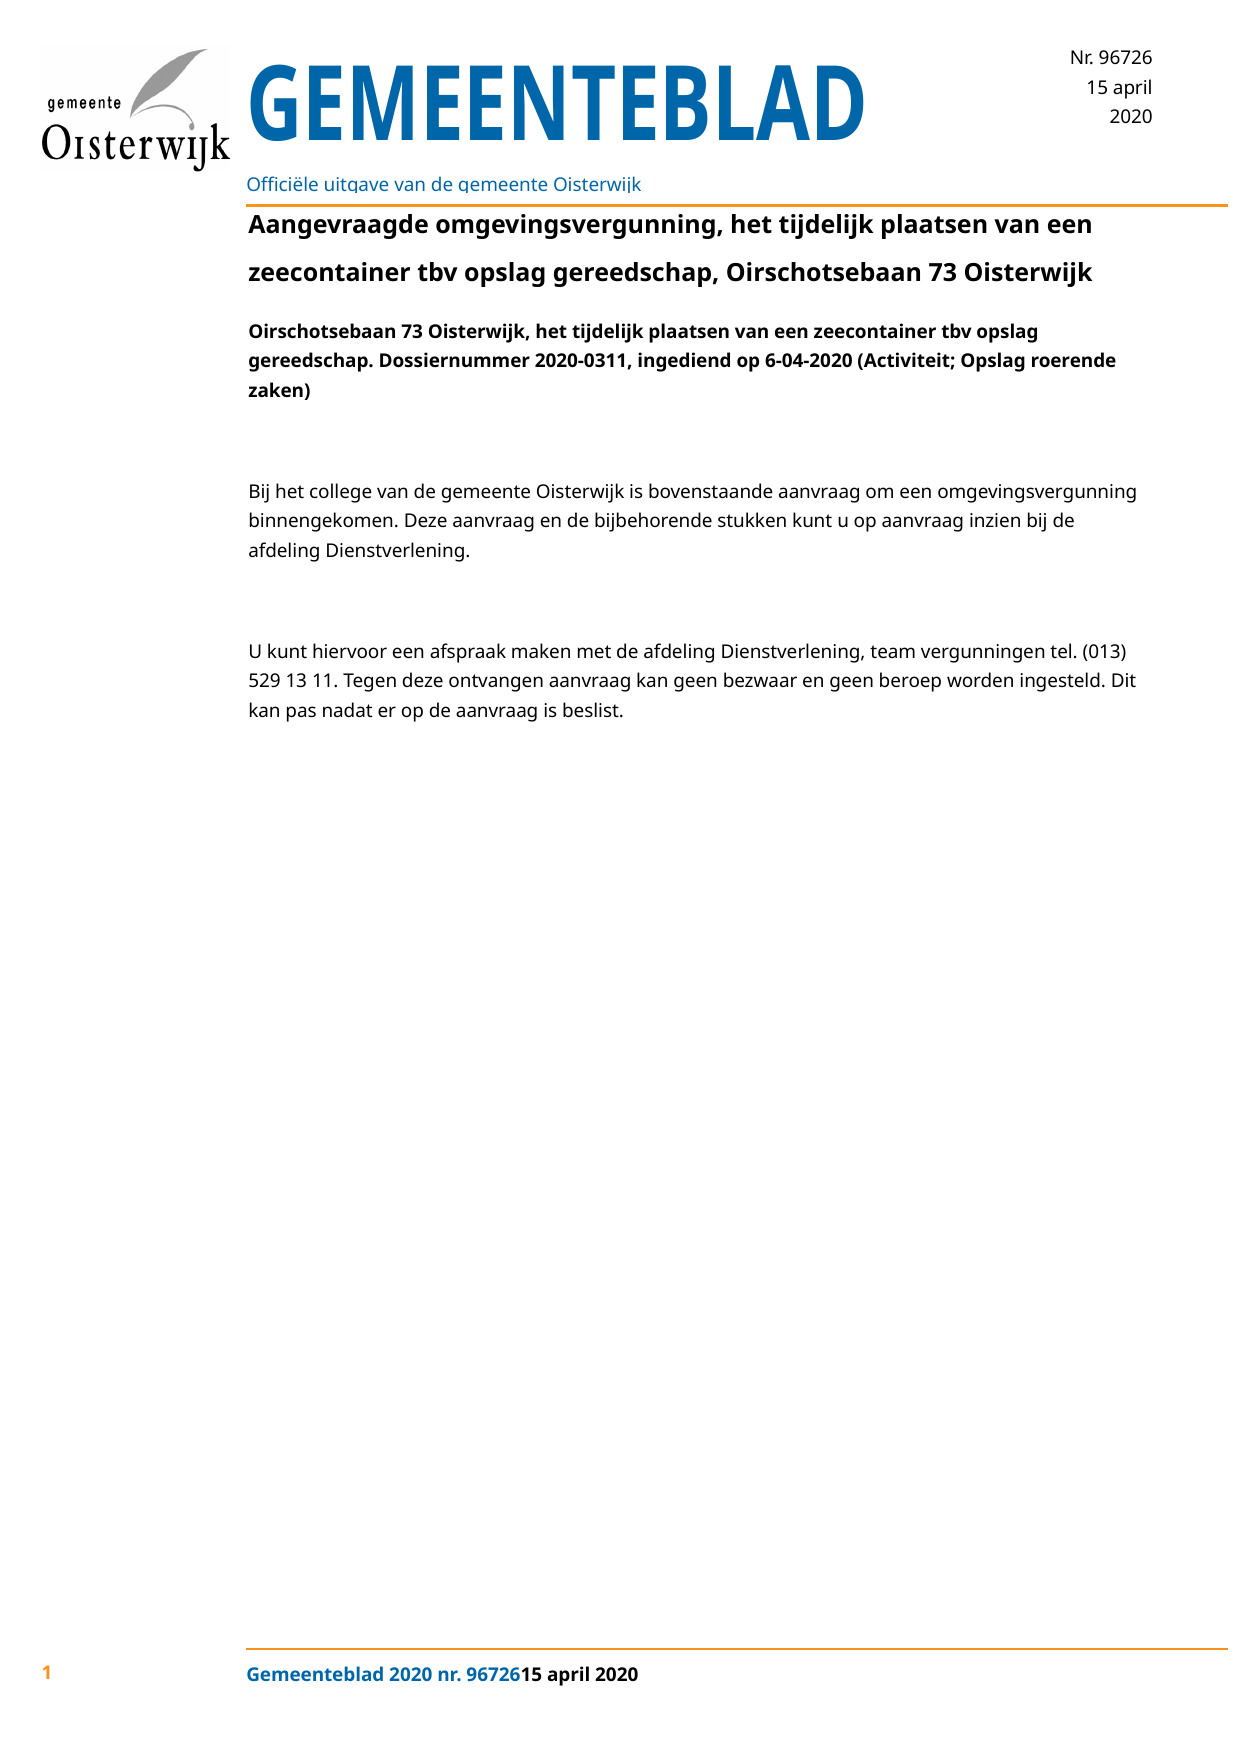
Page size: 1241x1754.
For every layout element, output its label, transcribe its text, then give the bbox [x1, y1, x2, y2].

picture [41, 47, 231, 172]
text Oirschotsebaan 73 Oisterwijk, het tijdelijk plaatsen van een zeecontainer tbv opslag gereedschap. Dossiernummer 2020-0311, ingediend op 6-04-2020 (Activiteit; Opslag roerende zaken) [248, 318, 1152, 403]
text Bij het college van de gemeente Oisterwijk is bovenstaande aanvraag om een omgevingsvergunning binnengekomen. Deze aanvraag en de bijbehorende stukken kunt u op aanvraag inzien bij de afdeling Dienstverlening. [248, 478, 1152, 563]
text U kunt hiervoor een afspraak maken met de afdeling Dienstverlening, team vergunningen tel. (013) 529 13 11. Tegen deze ontvangen aanvraag kan geen bezwaar en geen beroep worden ingesteld. Dit kan pas nadat er op de aanvraag is beslist. [248, 638, 1152, 723]
text Aangevraagde omgevingsvergunning, het tijdelijk plaatsen van een zeecontainer tbv opslag gereedschap, Oirschotsebaan 73 Oisterwijk [248, 207, 1152, 288]
